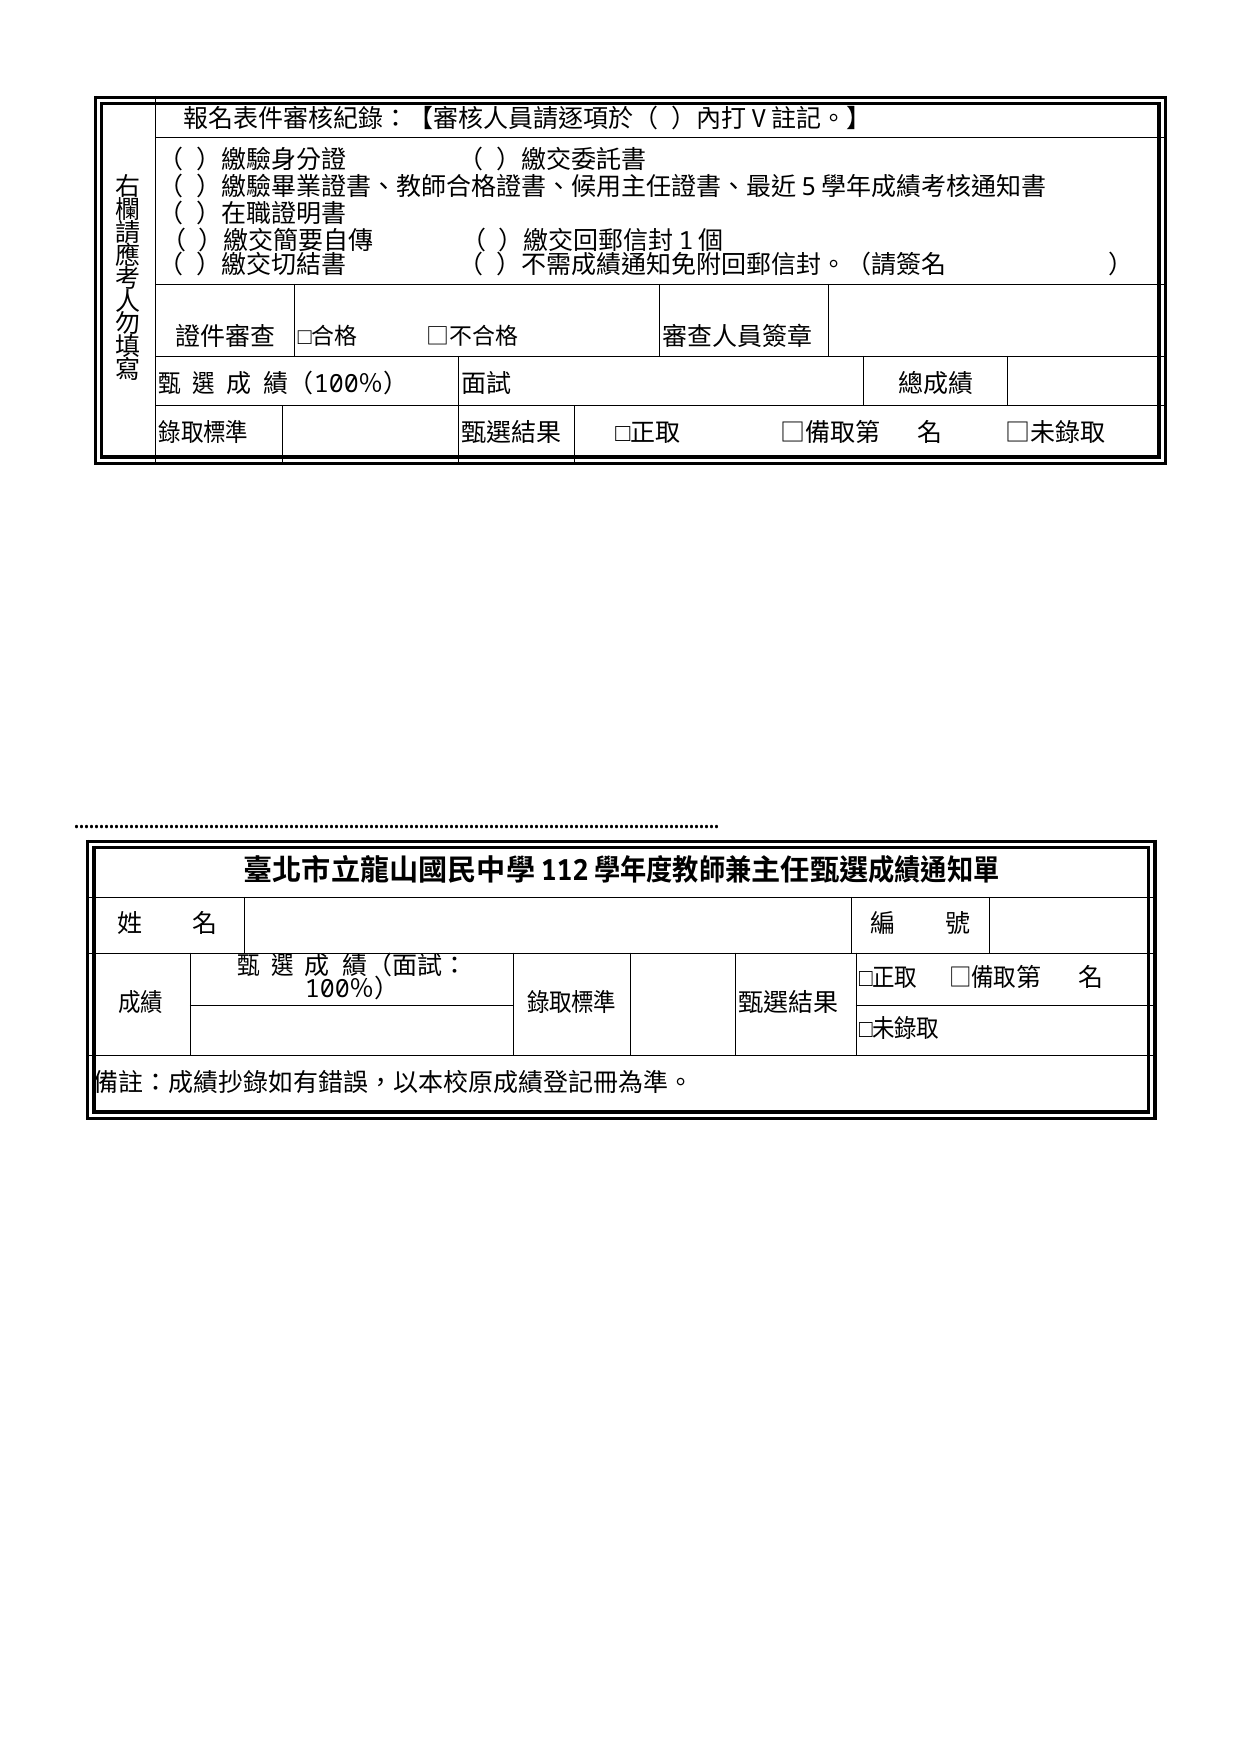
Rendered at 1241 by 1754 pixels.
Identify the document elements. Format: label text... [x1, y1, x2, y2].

table_cell 甄 選 成 績（100％） [156, 357, 458, 405]
table_cell □未錄取 [857, 1006, 1147, 1055]
table_cell [191, 1006, 513, 1055]
table_cell 甄選結果 [459, 406, 574, 455]
table_cell □正取 □備取第 名 [857, 954, 1147, 1005]
text ………………………………………………………………………………………………………………… [74, 777, 1169, 840]
table_cell 備註：成績抄錄如有錯誤，以本校原成績登記冊為準。 [96, 1056, 1147, 1110]
table_cell [631, 954, 735, 1055]
table_cell 甄選結果 [736, 954, 856, 1055]
table_cell [283, 406, 458, 455]
table_cell [829, 285, 1157, 356]
table_cell 面試 [459, 357, 863, 405]
table_cell 證件審查 [156, 285, 294, 356]
table_cell [990, 898, 1147, 953]
table_cell □正取 □備取第 名 □未錄取 [575, 406, 1157, 455]
table_cell 總成績 [864, 357, 1007, 405]
table_cell 報名表件審核紀錄：【審核人員請逐項於（ ）內打V註記。】 [156, 99, 1162, 137]
table_header [80, 840, 86, 897]
table_cell □合格 □不合格 [295, 285, 659, 356]
table_header 臺北市立龍山國民中學112學年度教師兼主任甄選成績通知單 [91, 843, 1152, 897]
table_cell 甄 選 成 績（面試：100％） [191, 954, 513, 1005]
table_cell 審查人員簽章 [660, 285, 828, 356]
table_cell [80, 953, 86, 1005]
table_cell 編 號 [852, 898, 989, 953]
table_cell （ ）繳驗身分證 （ ）繳交委託書 （ ）繳驗畢業證書、教師合格證書、候用主任證書、最近5學年成績考核通知書 （ ）在職證明書 （ ）繳交簡要自傳 （ ）繳交回郵信封1個 （ ）繳交切結書 （ ）不需成績通知免附回郵信封。（請簽名 ） [156, 138, 1157, 284]
table_cell 錄取標準 [156, 406, 282, 455]
table_cell 成績 [96, 954, 190, 1055]
table_cell [80, 1005, 86, 1055]
table_cell 錄取標準 [514, 954, 630, 1055]
table_cell [80, 897, 86, 953]
table_cell 姓 名 [96, 898, 244, 953]
table_cell [1008, 357, 1157, 405]
table_cell [80, 1055, 86, 1110]
table_cell 右 欄 請 應 考 人 勿 填 寫 [99, 99, 155, 455]
table_cell [245, 898, 851, 953]
